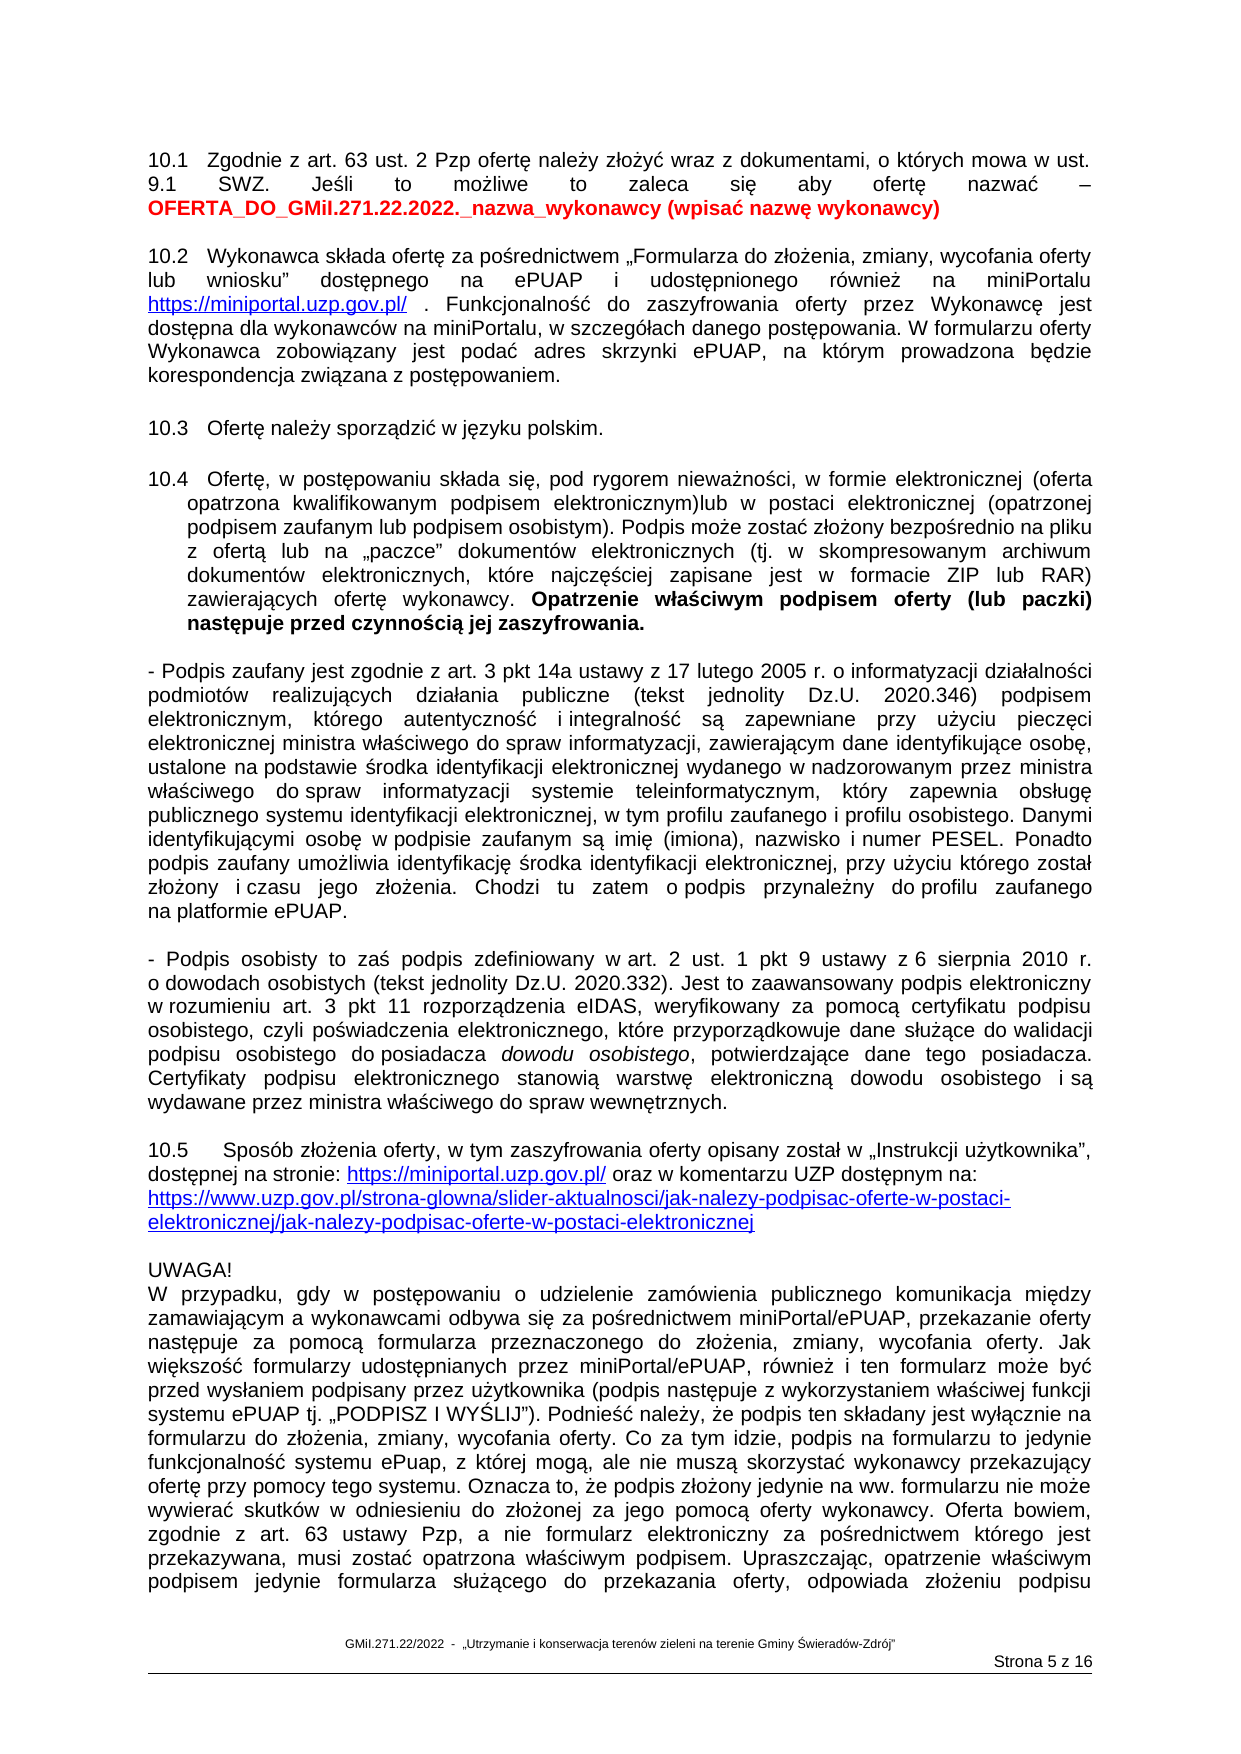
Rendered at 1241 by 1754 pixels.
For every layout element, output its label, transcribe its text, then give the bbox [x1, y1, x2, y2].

subtitle Ofertę, w postępowaniu składa się, pod rygorem nieważności, w formie elektronicznej (oferta opatrzona kwalifikowanym podpisem elektronicznym)lub w postaci elektronicznej (opatrzonej podpisem zaufanym lub podpisem osobistym). Podpis może zostać złożony bezpośrednio na pliku z ofertą lub na „paczce” dokumentów elektronicznych (tj. w skompresowanym archiwum dokumentów elektronicznych, które najczęściej zapisane jest w formacie ZIP lub RAR) zawierających ofertę wykonawcy. Opatrzenie właściwym podpisem oferty (lub paczki) następuje przed czynnością jej zaszyfrowania. [148, 467, 1092, 635]
list https://www.uzp.gov.pl/strona-glowna/slider-aktualnosci/jak-nalezy-podpisac-oferte-w-postaci-elektronicznej/jak-nalezy-podpisac-oferte-w-postaci-elektronicznej [148, 1186, 1092, 1234]
text - Podpis zaufany jest zgodnie z art. 3 pkt 14a ustawy z 17 lutego 2005 r. o informatyzacji działalności podmiotów realizujących działania publiczne (tekst jednolity Dz.U. 2020.346) podpisem elektronicznym, którego autentyczność i integralność są zapewniane przy użyciu pieczęci elektronicznej ministra właściwego do spraw informatyzacji, zawierającym dane identyfikujące osobę, ustalone na podstawie środka identyfikacji elektronicznej wydanego w nadzorowanym przez ministra właściwego do spraw informatyzacji systemie teleinformatycznym, który zapewnia obsługę publicznego systemu identyfikacji elektronicznej, w tym profilu zaufanego i profilu osobistego. Danymi identyfikującymi osobę w podpisie zaufanym są imię (imiona), nazwisko i numer PESEL. Ponadto podpis zaufany umożliwia identyfikację środka identyfikacji elektronicznej, przy użyciu którego został złożony i czasu jego złożenia. Chodzi tu zatem o podpis przynależny do profilu zaufanego na platformie ePUAP. [148, 659, 1092, 922]
text - Podpis osobisty to zaś podpis zdefiniowany w art. 2 ust. 1 pkt 9 ustawy z 6 sierpnia 2010 r. o dowodach osobistych (tekst jednolity Dz.U. 2020.332). Jest to zaawansowany podpis elektroniczny w rozumieniu art. 3 pkt 11 rozporządzenia eIDAS, weryfikowany za pomocą certyfikatu podpisu osobistego, czyli poświadczenia elektronicznego, które przyporządkowuje dane służące do walidacji podpisu osobistego do posiadacza dowodu osobistego, potwierdzające dane tego posiadacza. Certyfikaty podpisu elektronicznego stanowią warstwę elektroniczną dowodu osobistego i są wydawane przez ministra właściwego do spraw wewnętrznych. [148, 946, 1092, 1114]
subtitle Wykonawca składa ofertę za pośrednictwem „Formularza do złożenia, zmiany, wycofania oferty lub wniosku” dostępnego na ePUAP i udostępnionego również na miniPortalu https://miniportal.uzp.gov.pl/ . Funkcjonalność do zaszyfrowania oferty przez Wykonawcę jest dostępna dla wykonawców na miniPortalu, w szczegółach danego postępowania. W formularzu oferty Wykonawca zobowiązany jest podać adres skrzynki ePUAP, na którym prowadzona będzie korespondencja związana z postępowaniem. [148, 243, 1092, 387]
list Sposób złożenia oferty, w tym zaszyfrowania oferty opisany został w „Instrukcji użytkownika”, dostępnej na stronie: https://miniportal.uzp.gov.pl/ oraz w komentarzu UZP dostępnym na: [148, 1138, 1092, 1186]
subtitle Zgodnie z art. 63 ust. 2 Pzp ofertę należy złożyć wraz z dokumentami, o których mowa w ust. 9.1 SWZ. Jeśli to możliwe to zaleca się aby ofertę nazwać – OFERTA_DO_GMiI.271.22.2022._nazwa_wykonawcy (wpisać nazwę wykonawcy) [148, 148, 1092, 219]
text W przypadku, gdy w postępowaniu o udzielenie zamówienia publicznego komunikacja między zamawiającym a wykonawcami odbywa się za pośrednictwem miniPortal/ePUAP, przekazanie oferty następuje za pomocą formularza przeznaczonego do złożenia, zmiany, wycofania oferty. Jak większość formularzy udostępnianych przez miniPortal/ePUAP, również i ten formularz może być przed wysłaniem podpisany przez użytkownika (podpis następuje z wykorzystaniem właściwej funkcji systemu ePUAP tj. „PODPISZ I WYŚLIJ”). Podnieść należy, że podpis ten składany jest wyłącznie na formularzu do złożenia, zmiany, wycofania oferty. Co za tym idzie, podpis na formularzu to jedynie funkcjonalność systemu ePuap, z której mogą, ale nie muszą skorzystać wykonawcy przekazujący ofertę przy pomocy tego systemu. Oznacza to, że podpis złożony jedynie na ww. formularzu nie może wywierać skutków w odniesieniu do złożonej za jego pomocą oferty wykonawcy. Oferta bowiem, zgodnie z art. 63 ustawy Pzp, a nie formularz elektroniczny za pośrednictwem którego jest przekazywana, musi zostać opatrzona właściwym podpisem. Upraszczając, opatrzenie właściwym podpisem jedynie formularza służącego do przekazania oferty, odpowiada złożeniu podpisu [148, 1282, 1092, 1593]
subtitle Ofertę należy sporządzić w języku polskim. [148, 415, 1092, 439]
text UWAGA! [148, 1258, 1092, 1282]
